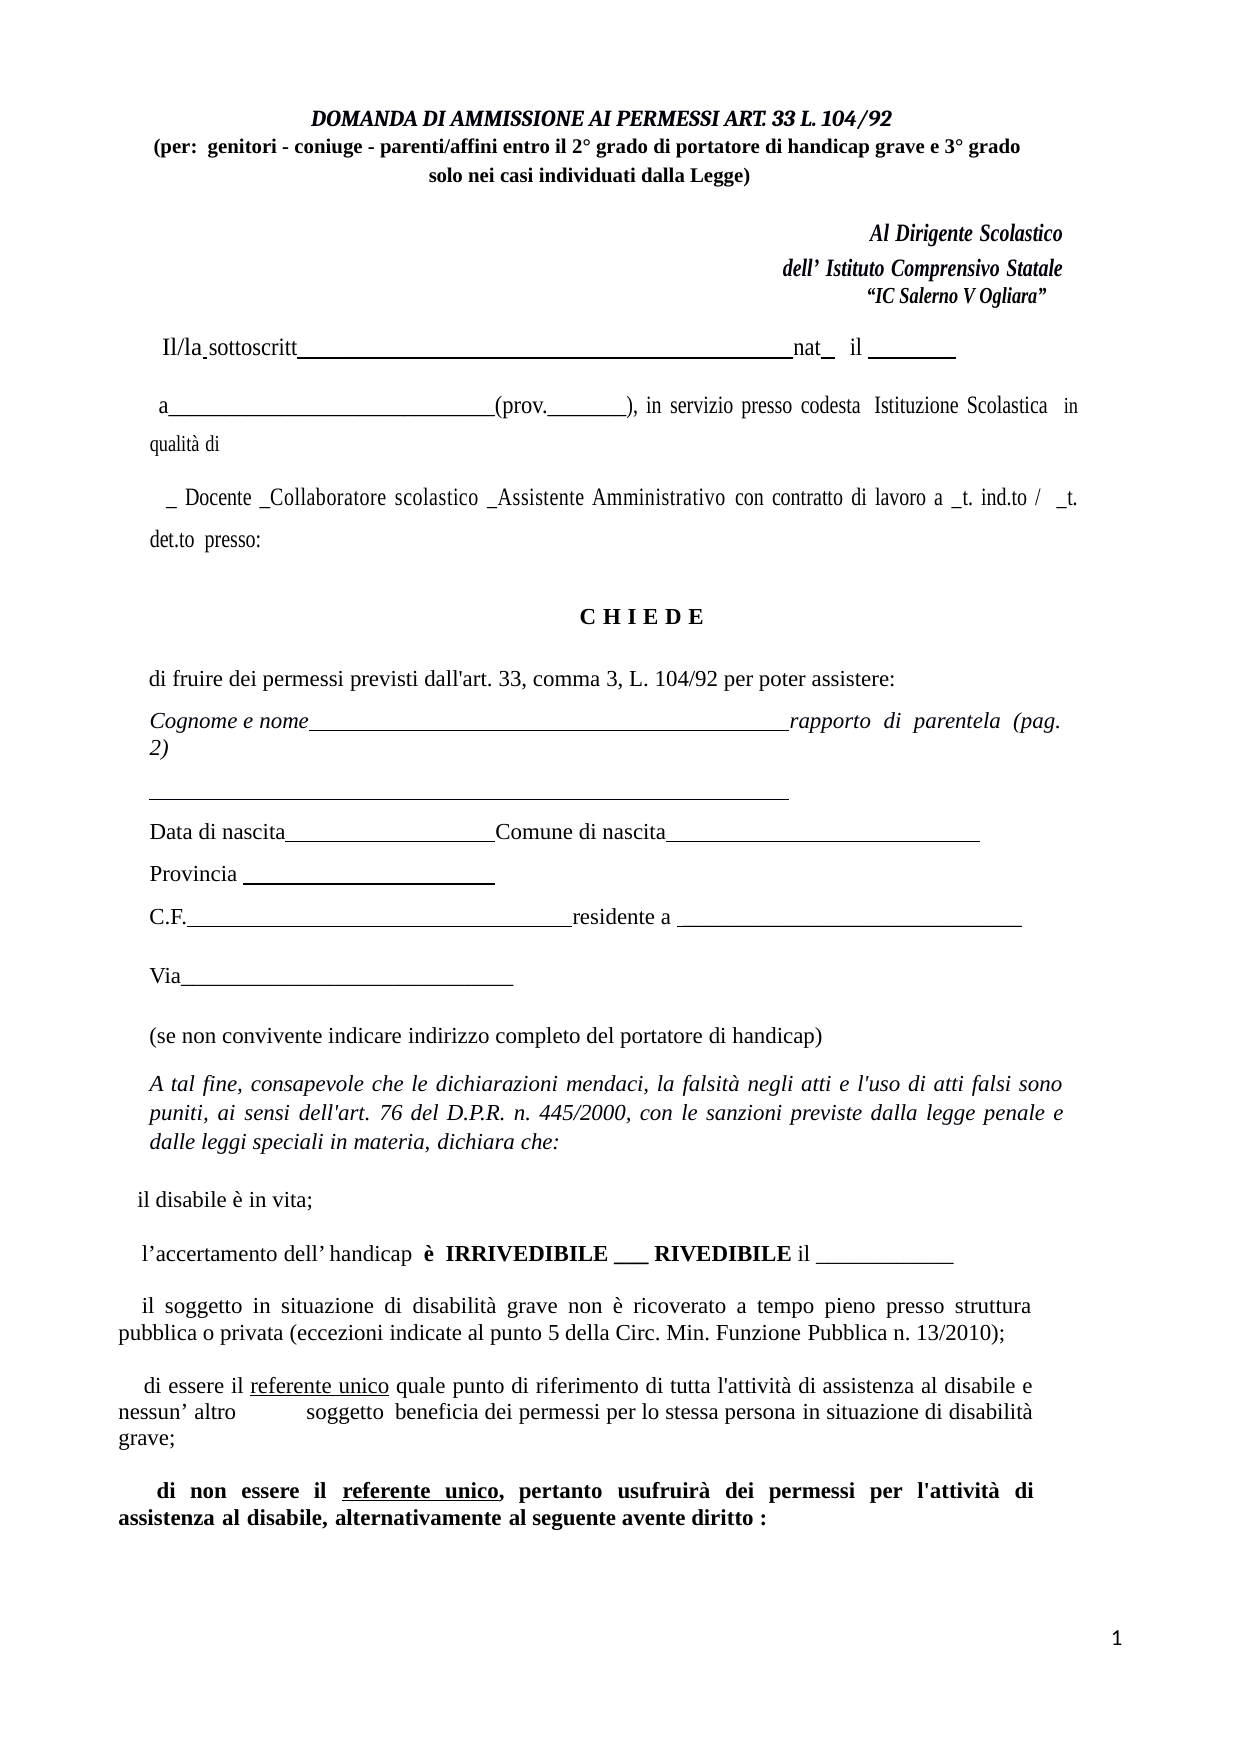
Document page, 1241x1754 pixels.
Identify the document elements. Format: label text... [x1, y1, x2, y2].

text C H I E D E [437, 603, 1086, 629]
subtitle Cognome e nome rapporto di parentela (pag. 2) [149, 707, 1063, 760]
subtitle Il/la sottoscritt ________________________________________nat il _ [118, 332, 1086, 361]
subtitle Al Dirigente Scolastico [118, 220, 1065, 247]
subtitle dell’ Istituto Comprensivo Statale [118, 255, 1065, 282]
text  il disabile è in vita; [118, 1186, 1122, 1212]
text  il soggetto in situazione di disabilità grave non è ricoverato a tempo pieno presso struttura pubblica o privata (eccezioni indicate al punto 5 della Circ. Min. Funzione Pubblica n. 13/2010); [118, 1292, 1034, 1345]
text  di non essere il referente unico, pertanto usufruirà dei permessi per l'attività di assistenza al disabile, alternativamente al seguente avente diritto : [118, 1477, 1034, 1530]
text Provincia [149, 860, 1063, 887]
text C.F. residente a ______________________________ [149, 903, 1063, 929]
text “IC Salerno V Ogliara” [118, 282, 1065, 308]
text solo nei casi individuati dalla Legge) [118, 163, 1056, 187]
text (per: genitori - coniuge - parenti/affini entro il 2° grado di portatore di handicap grave e 3° grado [118, 134, 1056, 158]
text Via_____________________________ [149, 962, 1063, 989]
text  l’accertamento dell’ handicap è IRRIVEDIBILE ___ RIVEDIBILE il ____________ [118, 1239, 1122, 1266]
text Data di nascita Comune di nascita [149, 818, 1063, 844]
subtitle A tal fine, consapevole che le dichiarazioni mendaci, la falsità negli atti e l'uso di atti falsi sono puniti, ai sensi dell'art. 76 del D.P.R. n. 445/2000, con le sanzioni previste dalla legge penale e dalle leggi speciali in materia, dichiara che: [149, 1070, 1063, 1154]
subtitle DOMANDA DI AMMISSIONE AI PERMESSI ART. 33 L. 104/92 [148, 106, 1056, 132]
text a_____________________________(prov._______), in servizio presso codesta Istituzione Scolastica in qualità di [149, 390, 1078, 457]
text (se non convivente indicare indirizzo completo del portatore di handicap) [149, 1022, 1063, 1048]
text _ Docente _Collaboratore scolastico _Assistente Amministrativo con contratto di lavoro a _t. ind.to / _t. det.to presso: [149, 482, 1078, 553]
text  di essere il referente unico quale punto di riferimento di tutta l'attività di assistenza al disabile e nessun’ altro soggetto beneficia dei permessi per lo stessa persona in situazione di disabilità grave; [118, 1372, 1034, 1451]
text di fruire dei permessi previsti dall'art. 33, comma 3, L. 104/92 per poter assistere: [148, 665, 1093, 692]
